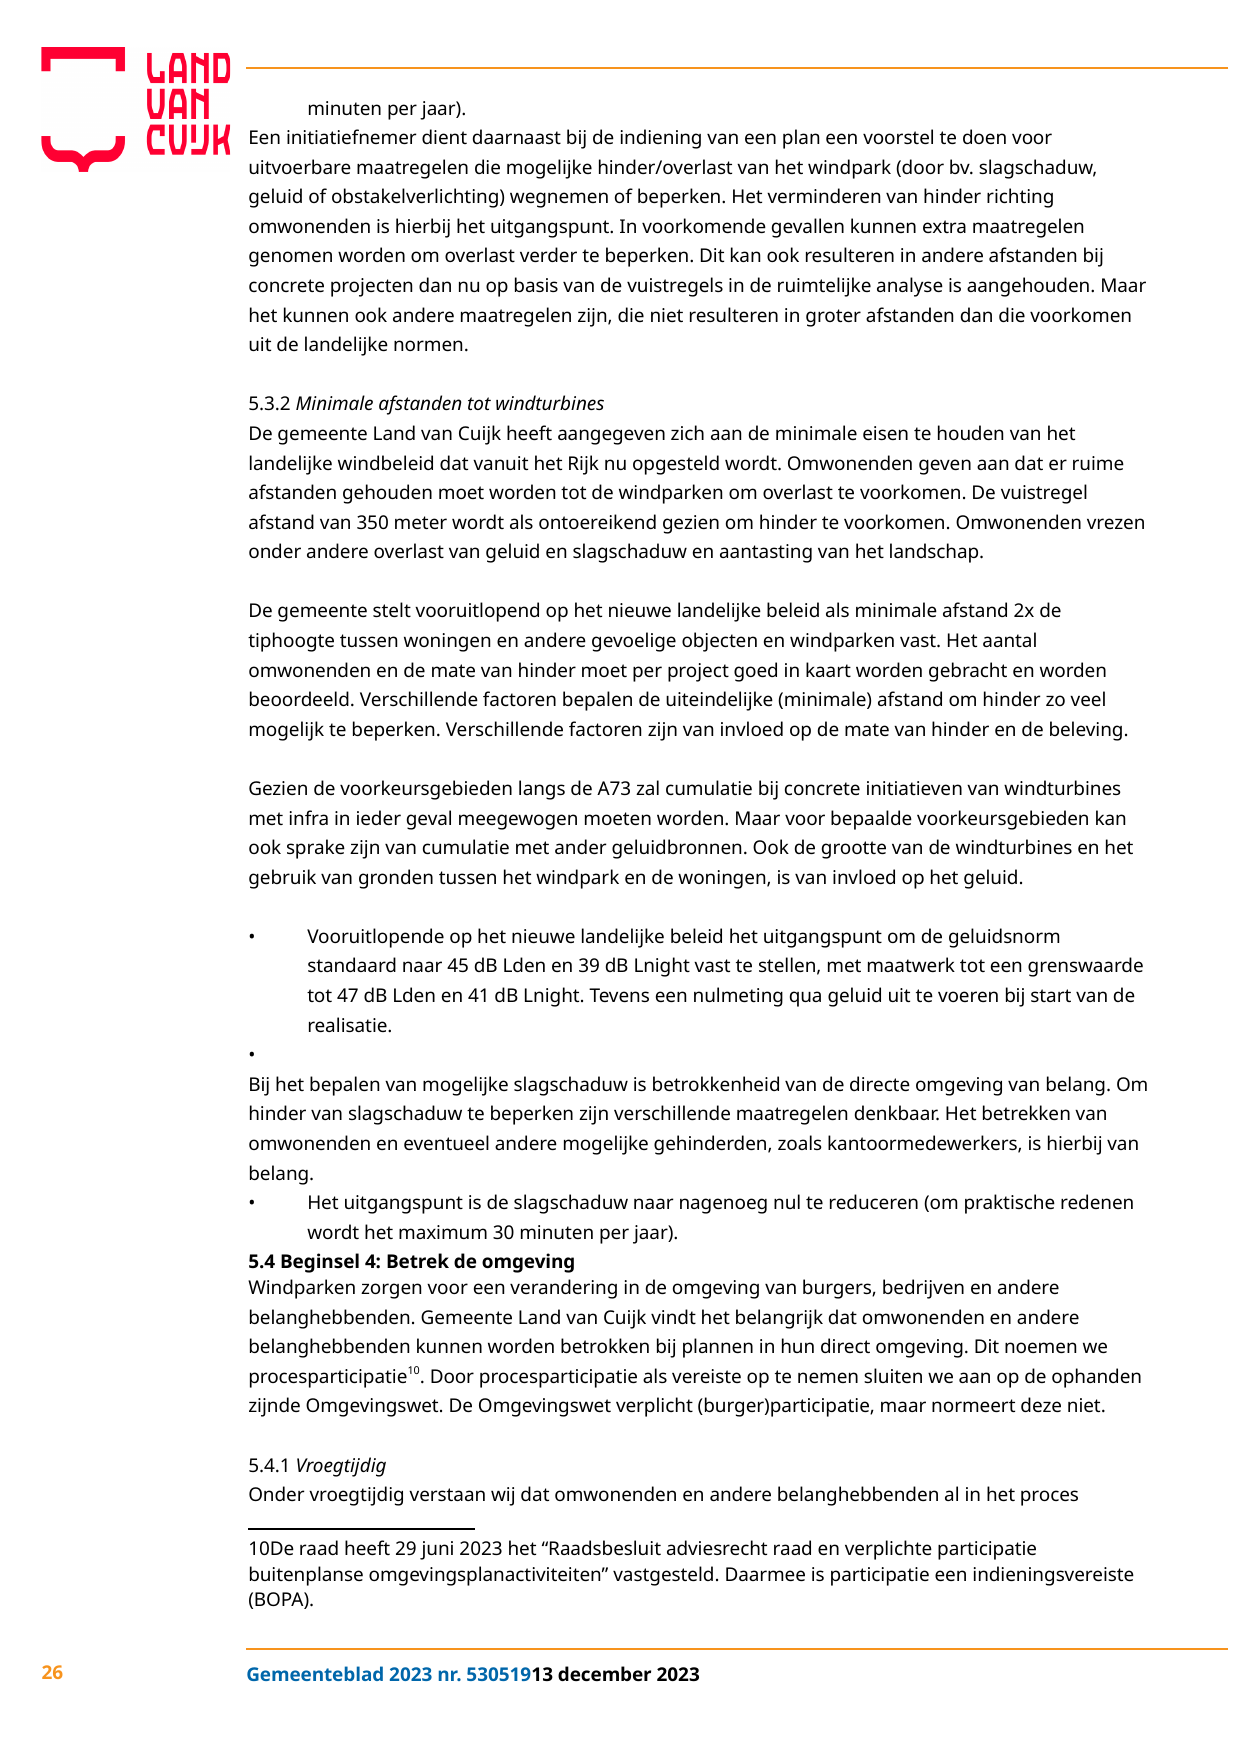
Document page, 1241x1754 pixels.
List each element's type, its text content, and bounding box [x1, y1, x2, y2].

text Gezien de voorkeursgebieden langs de A73 zal cumulatie bij concrete initiatieven van windturbines met infra in ieder geval meegewogen moeten worden. Maar voor bepaalde voorkeursgebieden kan ook sprake zijn van cumulatie met ander geluidbronnen. Ook de grootte van de windturbines en het gebruik van gronden tussen het windpark en de woningen, is van invloed op het geluid. [248, 775, 1152, 890]
text De gemeente stelt vooruitlopend op het nieuwe landelijke beleid als minimale afstand 2x de tiphoogte tussen woningen en andere gevoelige objecten en windparken vast. Het aantal omwonenden en de mate van hinder moet per project goed in kaart worden gebracht en worden beoordeeld. Verschillende factoren bepalen de uiteindelijke (minimale) afstand om hinder zo veel mogelijk te beperken. Verschillende factoren zijn van invloed op de mate van hinder en de beleving. [248, 598, 1152, 742]
text De raad heeft 29 juni 2023 het “Raadsbesluit adviesrecht raad en verplichte participatie buitenplanse omgevingsplanactiviteiten” vastgesteld. Daarmee is participatie een indieningsvereiste (BOPA). [248, 1535, 1152, 1612]
text 5.4 Beginsel 4: Betrek de omgeving [248, 1248, 1152, 1274]
list Vooruitlopende op het nieuwe landelijke beleid het uitgangspunt om de geluidsnorm standaard naar 45 dB Lden en 39 dB Lnight vast te stellen, met maatwerk tot een grenswaarde tot 47 dB Lden en 41 dB Lnight. Tevens een nulmeting qua geluid uit te voeren bij start van de realisatie. [248, 923, 1152, 1038]
list Het uitgangspunt is de slagschaduw naar nagenoeg nul te reduceren (om praktische redenen wordt het maximum 30 minuten per jaar). [248, 1189, 1152, 1245]
text 5.3.2 Minimale afstanden tot windturbines [248, 391, 1152, 416]
text De gemeente Land van Cuijk heeft aangegeven zich aan de minimale eisen te houden van het landelijke windbeleid dat vanuit het Rijk nu opgesteld wordt. Omwonenden geven aan dat er ruime afstanden gehouden moet worden tot de windparken om overlast te voorkomen. De vuistregel afstand van 350 meter wordt als ontoereikend gezien om hinder te voorkomen. Omwonenden vrezen onder andere overlast van geluid en slagschaduw en aantasting van het landschap. [248, 420, 1152, 564]
text Een initiatiefnemer dient daarnaast bij de indiening van een plan een voorstel te doen voor uitvoerbare maatregelen die mogelijke hinder/overlast van het windpark (door bv. slagschaduw, geluid of obstakelverlichting) wegnemen of beperken. Het verminderen van hinder richting omwonenden is hierbij het uitgangspunt. In voorkomende gevallen kunnen extra maatregelen genomen worden om overlast verder te beperken. Dit kan ook resulteren in andere afstanden bij concrete projecten dan nu op basis van de vuistregels in de ruimtelijke analyse is aangehouden. Maar het kunnen ook andere maatregelen zijn, die niet resulteren in groter afstanden dan die voorkomen uit de landelijke normen. [248, 124, 1152, 357]
text Onder vroegtijdig verstaan wij dat omwonenden en andere belanghebbenden al in het proces [248, 1481, 1152, 1507]
picture [41, 47, 231, 172]
text 5.4.1 Vroegtijdig [248, 1452, 1152, 1477]
text Windparken zorgen voor een verandering in de omgeving van burgers, bedrijven en andere belanghebbenden. Gemeente Land van Cuijk vindt het belangrijk dat omwonenden en andere belanghebbenden kunnen worden betrokken bij plannen in hun direct omgeving. Dit noemen we procesparticipatie. Door procesparticipatie als vereiste op te nemen sluiten we aan op de ophanden zijnde Omgevingswet. De Omgevingswet verplicht (burger)participatie, maar normeert deze niet. [248, 1274, 1152, 1418]
list minuten per jaar). [248, 95, 1152, 121]
text Bij het bepalen van mogelijke slagschaduw is betrokkenheid van de directe omgeving van belang. Om hinder van slagschaduw te beperken zijn verschillende maatregelen denkbaar. Het betrekken van omwonenden en eventueel andere mogelijke gehinderden, zoals kantoormedewerkers, is hierbij van belang. [248, 1071, 1152, 1186]
